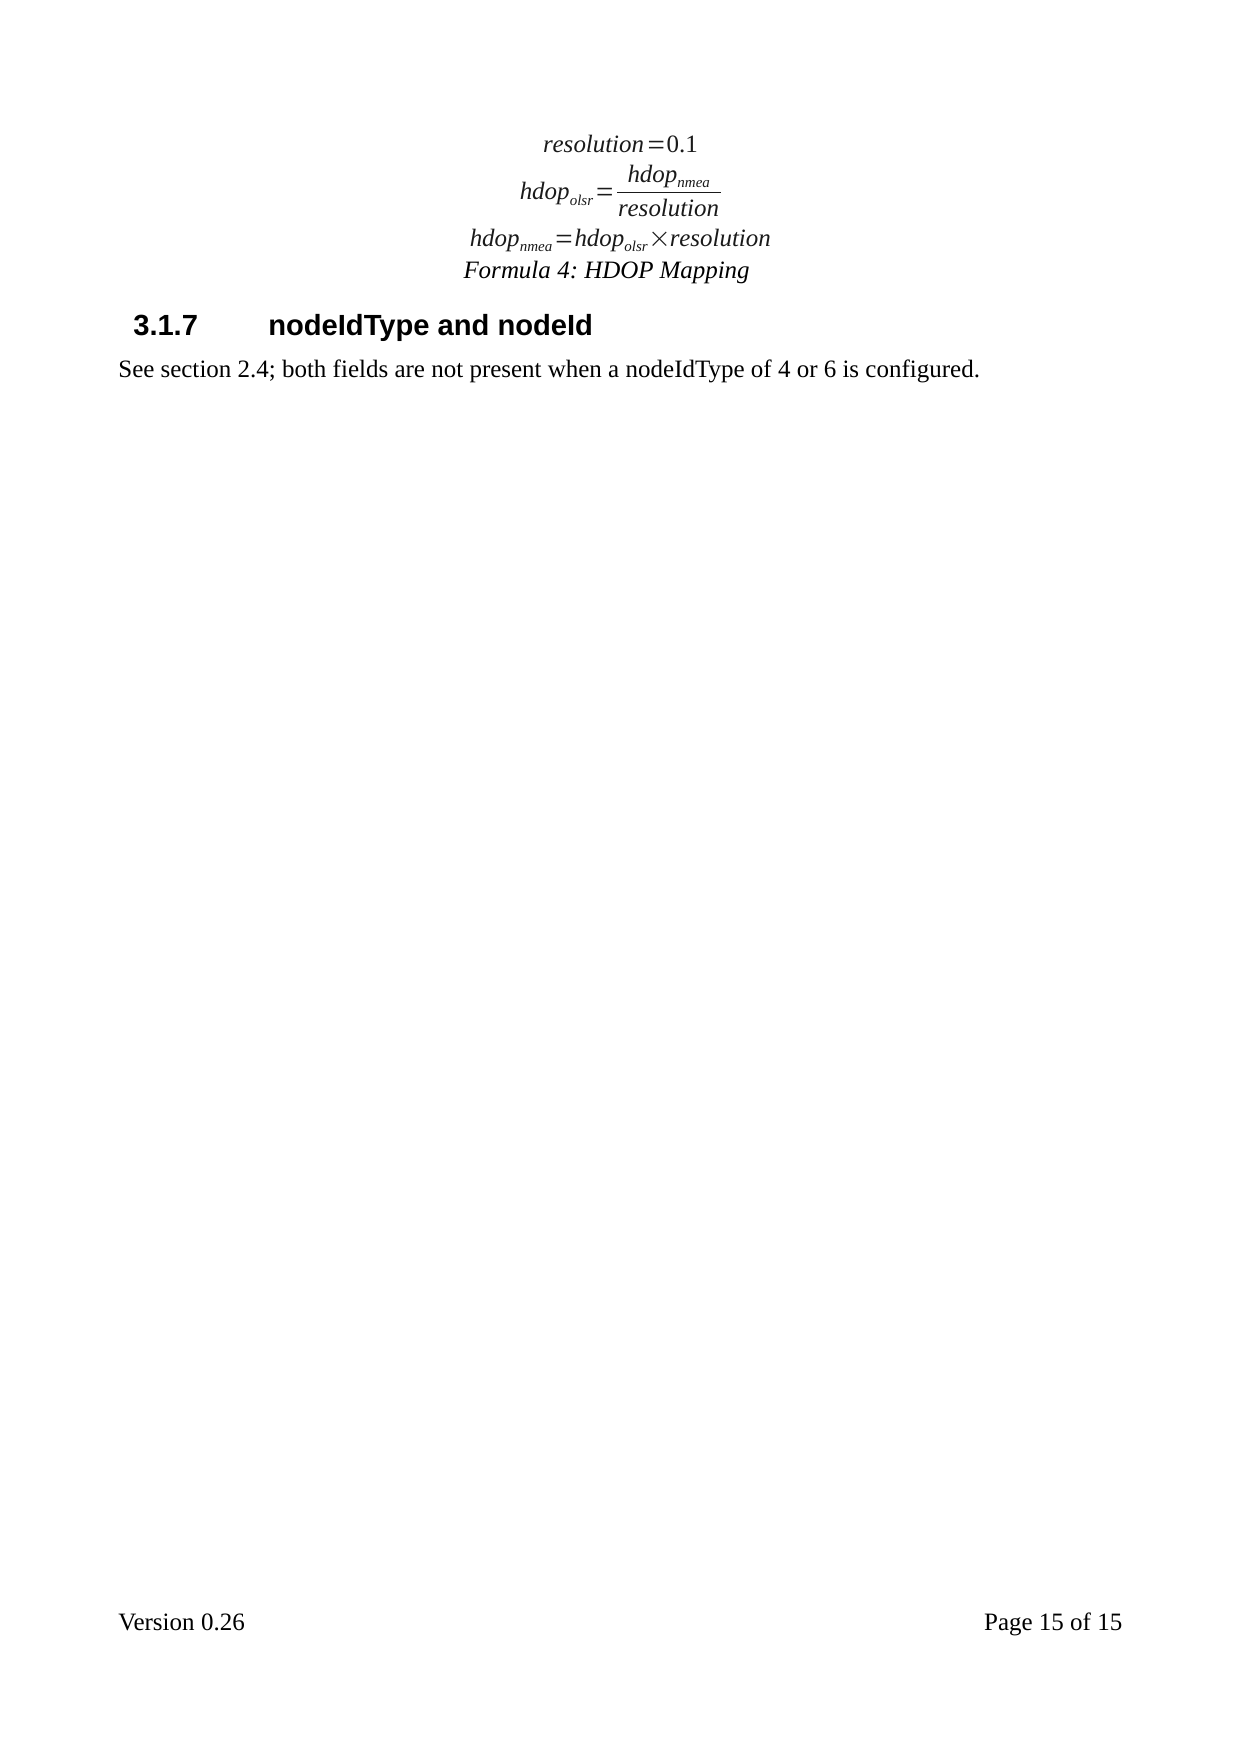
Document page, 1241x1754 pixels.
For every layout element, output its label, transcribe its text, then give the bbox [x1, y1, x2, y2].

subtitle nodeIdType and nodeId [118, 308, 1122, 342]
text Formula 4: HDOP Mapping [463, 131, 777, 283]
text See section 2.4; both fields are not present when a nodeIdType of 4 or 6 is configured. [118, 354, 1122, 383]
